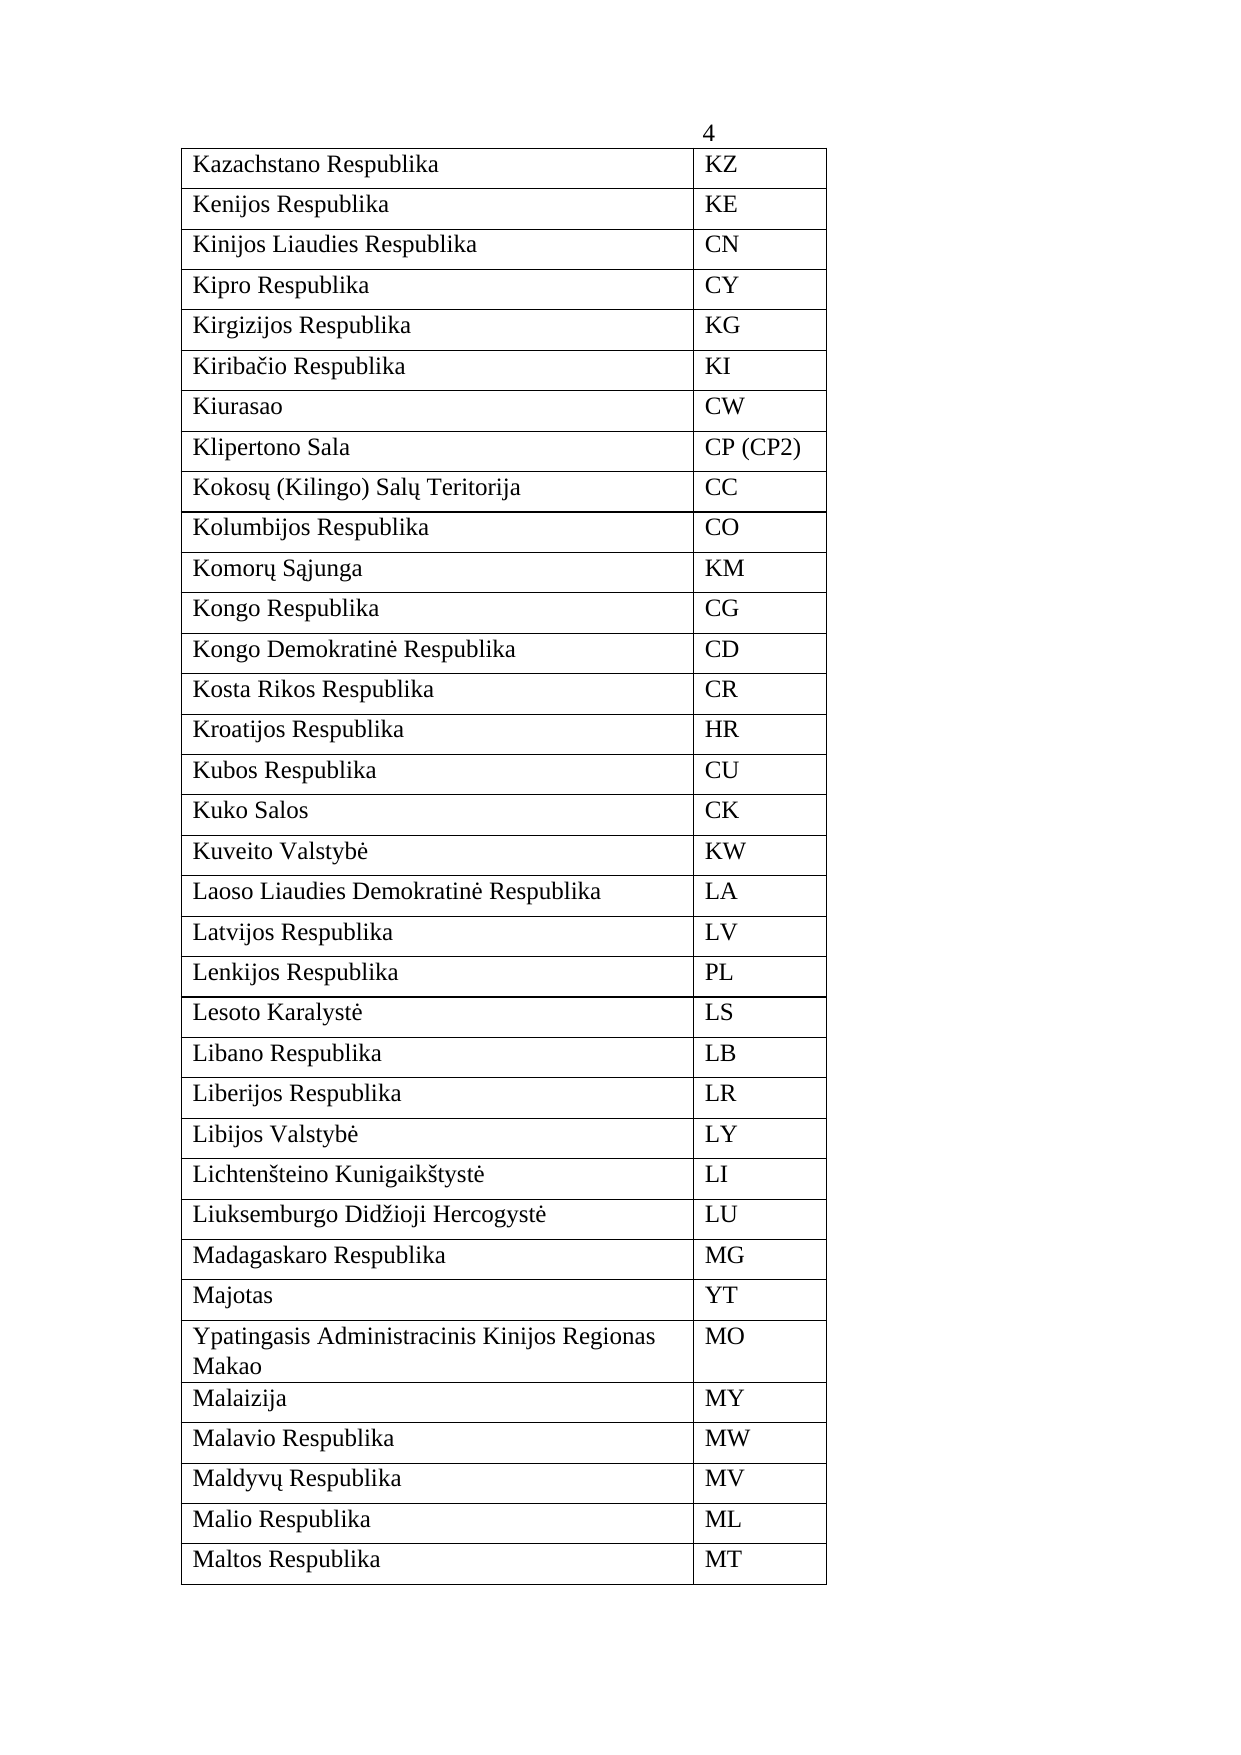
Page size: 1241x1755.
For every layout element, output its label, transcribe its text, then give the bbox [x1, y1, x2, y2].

table_cell YT [694, 1280, 826, 1320]
table_cell Libano Respublika [182, 1038, 693, 1077]
table_cell ML [694, 1504, 826, 1543]
table_cell Lesoto Karalystė [182, 998, 693, 1037]
table_cell LA [694, 876, 826, 916]
table_cell Kokosų (Kilingo) Salų Teritorija [182, 472, 693, 511]
table_cell CR [694, 674, 826, 713]
table_cell LY [694, 1119, 826, 1158]
table_cell Klipertono Sala [182, 432, 693, 471]
table_cell LB [694, 1038, 826, 1077]
table_cell Malio Respublika [182, 1504, 693, 1543]
table_cell CK [694, 795, 826, 835]
table_cell Kosta Rikos Respublika [182, 674, 693, 713]
table_cell Libijos Valstybė [182, 1119, 693, 1158]
table_cell Ypatingasis Administracinis Kinijos Regionas Makao [182, 1321, 693, 1382]
table_cell CC [694, 472, 826, 511]
table_cell CN [694, 230, 826, 269]
table_cell MO [694, 1321, 826, 1382]
table_cell CP (CP2) [694, 432, 826, 471]
table_cell MT [694, 1544, 826, 1584]
table_cell Kipro Respublika [182, 270, 693, 309]
table_cell KE [694, 189, 826, 228]
table_cell MG [694, 1240, 826, 1279]
table_cell Kongo Demokratinė Respublika [182, 634, 693, 673]
table_cell KG [694, 310, 826, 350]
table_cell Kazachstano Respublika [182, 149, 693, 188]
table_cell Majotas [182, 1280, 693, 1320]
table_cell KM [694, 553, 826, 592]
table_cell Kirgizijos Respublika [182, 310, 693, 350]
table_cell Liuksemburgo Didžioji Hercogystė [182, 1200, 693, 1239]
table_cell PL [694, 957, 826, 996]
table_cell Kongo Respublika [182, 593, 693, 633]
table_cell CD [694, 634, 826, 673]
table_cell Kiurasao [182, 391, 693, 431]
table_cell Lenkijos Respublika [182, 957, 693, 996]
table_cell Madagaskaro Respublika [182, 1240, 693, 1279]
table_cell Kiribačio Respublika [182, 351, 693, 390]
table_cell Malavio Respublika [182, 1423, 693, 1462]
table_cell Kuko Salos [182, 795, 693, 835]
table_cell CO [694, 513, 826, 552]
table_cell Laoso Liaudies Demokratinė Respublika [182, 876, 693, 916]
table_cell MY [694, 1383, 826, 1422]
table_cell HR [694, 715, 826, 754]
table_cell Kolumbijos Respublika [182, 513, 693, 552]
table_cell CG [694, 593, 826, 633]
table_cell LS [694, 998, 826, 1037]
table_cell LI [694, 1159, 826, 1198]
table_cell Maldyvų Respublika [182, 1464, 693, 1503]
table_cell Kubos Respublika [182, 755, 693, 794]
table_cell Kinijos Liaudies Respublika [182, 230, 693, 269]
table_cell Lichtenšteino Kunigaikštystė [182, 1159, 693, 1198]
table_cell Liberijos Respublika [182, 1078, 693, 1118]
table_cell MV [694, 1464, 826, 1503]
table_cell KW [694, 836, 826, 875]
table_cell CU [694, 755, 826, 794]
table_cell Kenijos Respublika [182, 189, 693, 228]
table_cell Komorų Sąjunga [182, 553, 693, 592]
table_cell Malaizija [182, 1383, 693, 1422]
table_cell CW [694, 391, 826, 431]
table_cell MW [694, 1423, 826, 1462]
table_cell KZ [694, 149, 826, 188]
table_cell LV [694, 917, 826, 956]
table_cell LU [694, 1200, 826, 1239]
table_cell Maltos Respublika [182, 1544, 693, 1584]
table_cell Kuveito Valstybė [182, 836, 693, 875]
table_cell LR [694, 1078, 826, 1118]
table_cell CY [694, 270, 826, 309]
table_cell KI [694, 351, 826, 390]
table_cell Kroatijos Respublika [182, 715, 693, 754]
table_cell Latvijos Respublika [182, 917, 693, 956]
